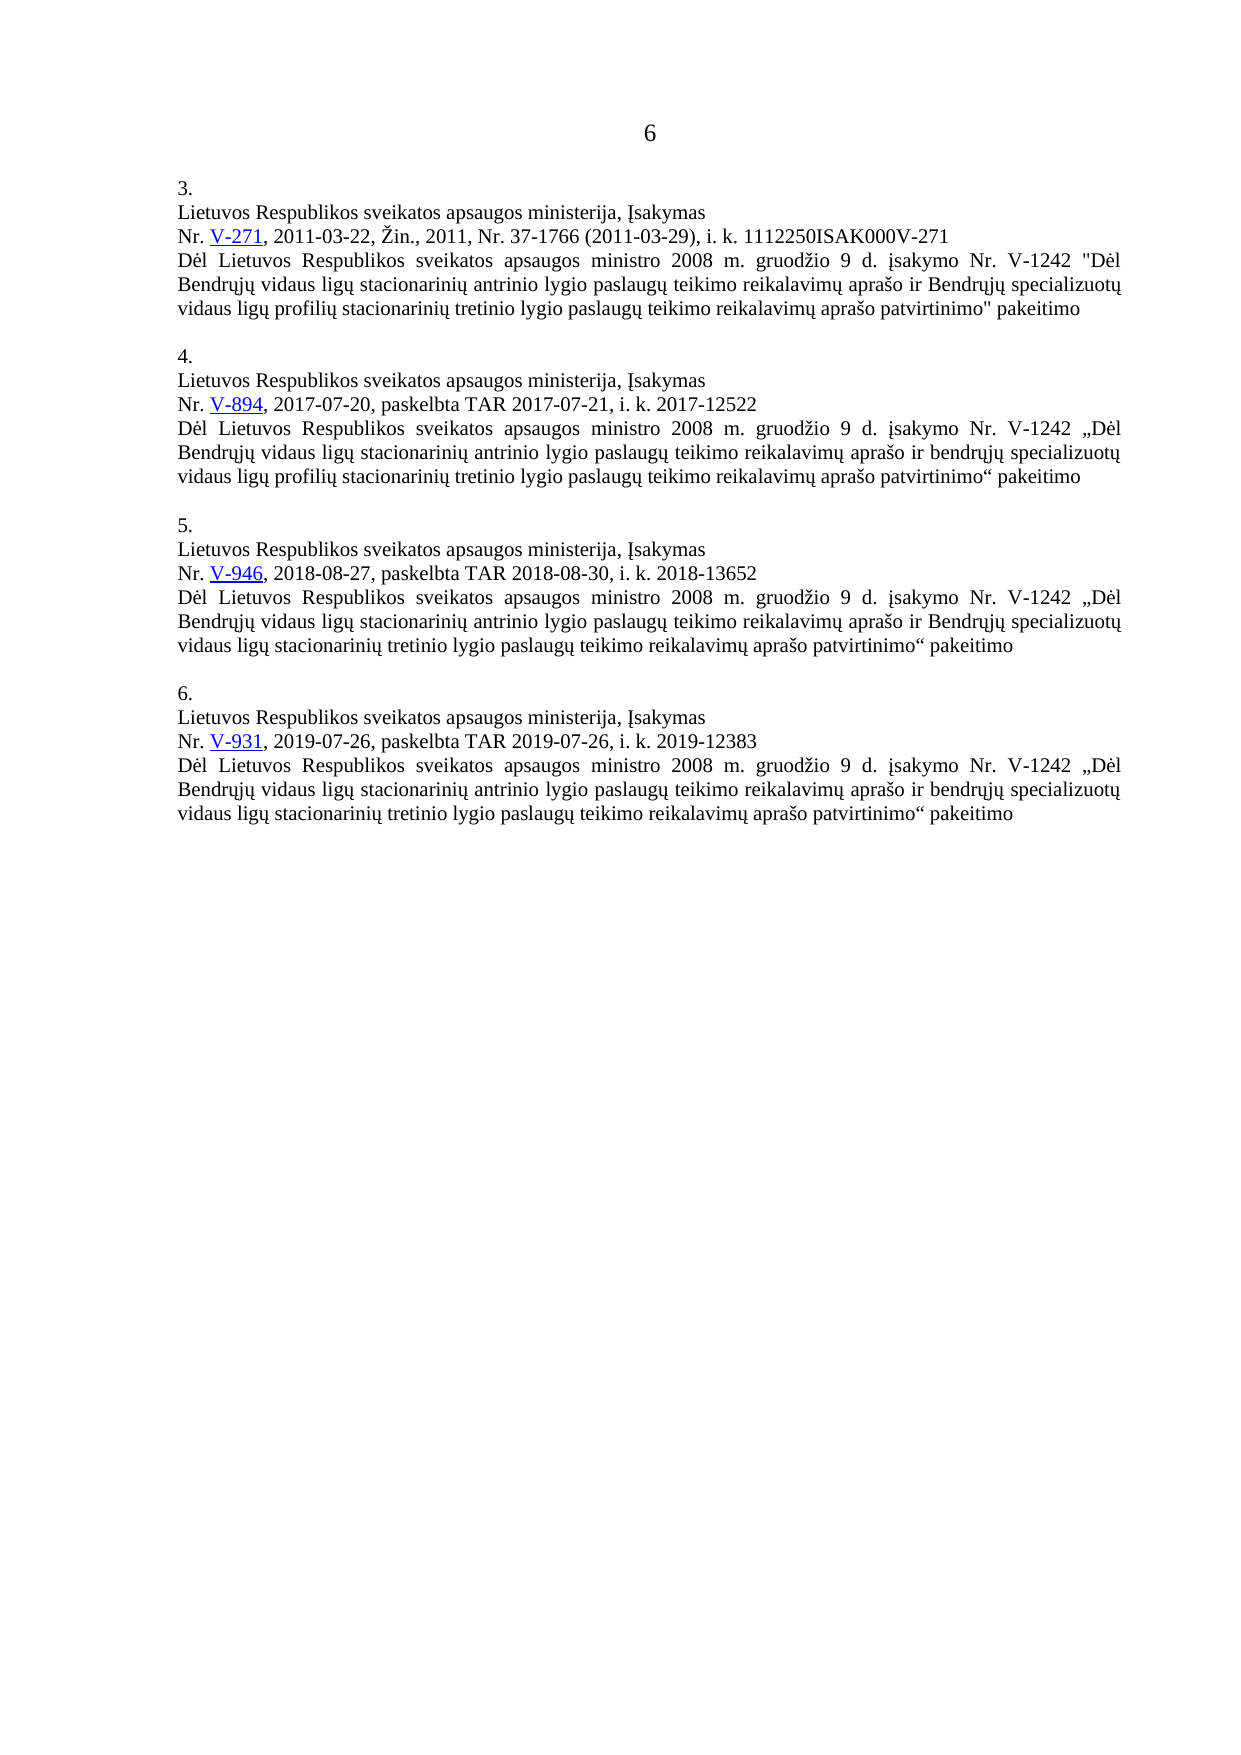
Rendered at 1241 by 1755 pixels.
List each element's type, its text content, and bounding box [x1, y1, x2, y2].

text Dėl Lietuvos Respublikos sveikatos apsaugos ministro 2008 m. gruodžio 9 d. įsakymo Nr. V-1242 „Dėl Bendrųjų vidaus ligų stacionarinių antrinio lygio paslaugų teikimo reikalavimų aprašo ir bendrųjų specializuotų vidaus ligų stacionarinių tretinio lygio paslaugų teikimo reikalavimų aprašo patvirtinimo“ pakeitimo [177, 753, 1122, 825]
text 3. [177, 176, 1122, 200]
text Lietuvos Respublikos sveikatos apsaugos ministerija, Įsakymas [177, 368, 1122, 392]
text Lietuvos Respublikos sveikatos apsaugos ministerija, Įsakymas [177, 705, 1122, 729]
text Dėl Lietuvos Respublikos sveikatos apsaugos ministro 2008 m. gruodžio 9 d. įsakymo Nr. V-1242 „Dėl Bendrųjų vidaus ligų stacionarinių antrinio lygio paslaugų teikimo reikalavimų aprašo ir bendrųjų specializuotų vidaus ligų profilių stacionarinių tretinio lygio paslaugų teikimo reikalavimų aprašo patvirtinimo“ pakeitimo [177, 416, 1122, 488]
text 6. [177, 681, 1122, 705]
text Nr. V-931, 2019-07-26, paskelbta TAR 2019-07-26, i. k. 2019-12383 [177, 729, 1122, 753]
text Lietuvos Respublikos sveikatos apsaugos ministerija, Įsakymas [177, 200, 1122, 224]
text Dėl Lietuvos Respublikos sveikatos apsaugos ministro 2008 m. gruodžio 9 d. įsakymo Nr. V-1242 „Dėl Bendrųjų vidaus ligų stacionarinių antrinio lygio paslaugų teikimo reikalavimų aprašo ir Bendrųjų specializuotų vidaus ligų stacionarinių tretinio lygio paslaugų teikimo reikalavimų aprašo patvirtinimo“ pakeitimo [177, 585, 1122, 657]
text Lietuvos Respublikos sveikatos apsaugos ministerija, Įsakymas [177, 537, 1122, 561]
text 5. [177, 512, 1122, 537]
text Nr. V-894, 2017-07-20, paskelbta TAR 2017-07-21, i. k. 2017-12522 [177, 392, 1122, 416]
text Nr. V-946, 2018-08-27, paskelbta TAR 2018-08-30, i. k. 2018-13652 [177, 561, 1122, 585]
text 4. [177, 344, 1122, 368]
text Dėl Lietuvos Respublikos sveikatos apsaugos ministro 2008 m. gruodžio 9 d. įsakymo Nr. V-1242 "Dėl Bendrųjų vidaus ligų stacionarinių antrinio lygio paslaugų teikimo reikalavimų aprašo ir Bendrųjų specializuotų vidaus ligų profilių stacionarinių tretinio lygio paslaugų teikimo reikalavimų aprašo patvirtinimo" pakeitimo [177, 248, 1122, 320]
text Nr. V-271, 2011-03-22, Žin., 2011, Nr. 37-1766 (2011-03-29), i. k. 1112250ISAK000V-271 [177, 224, 1122, 248]
